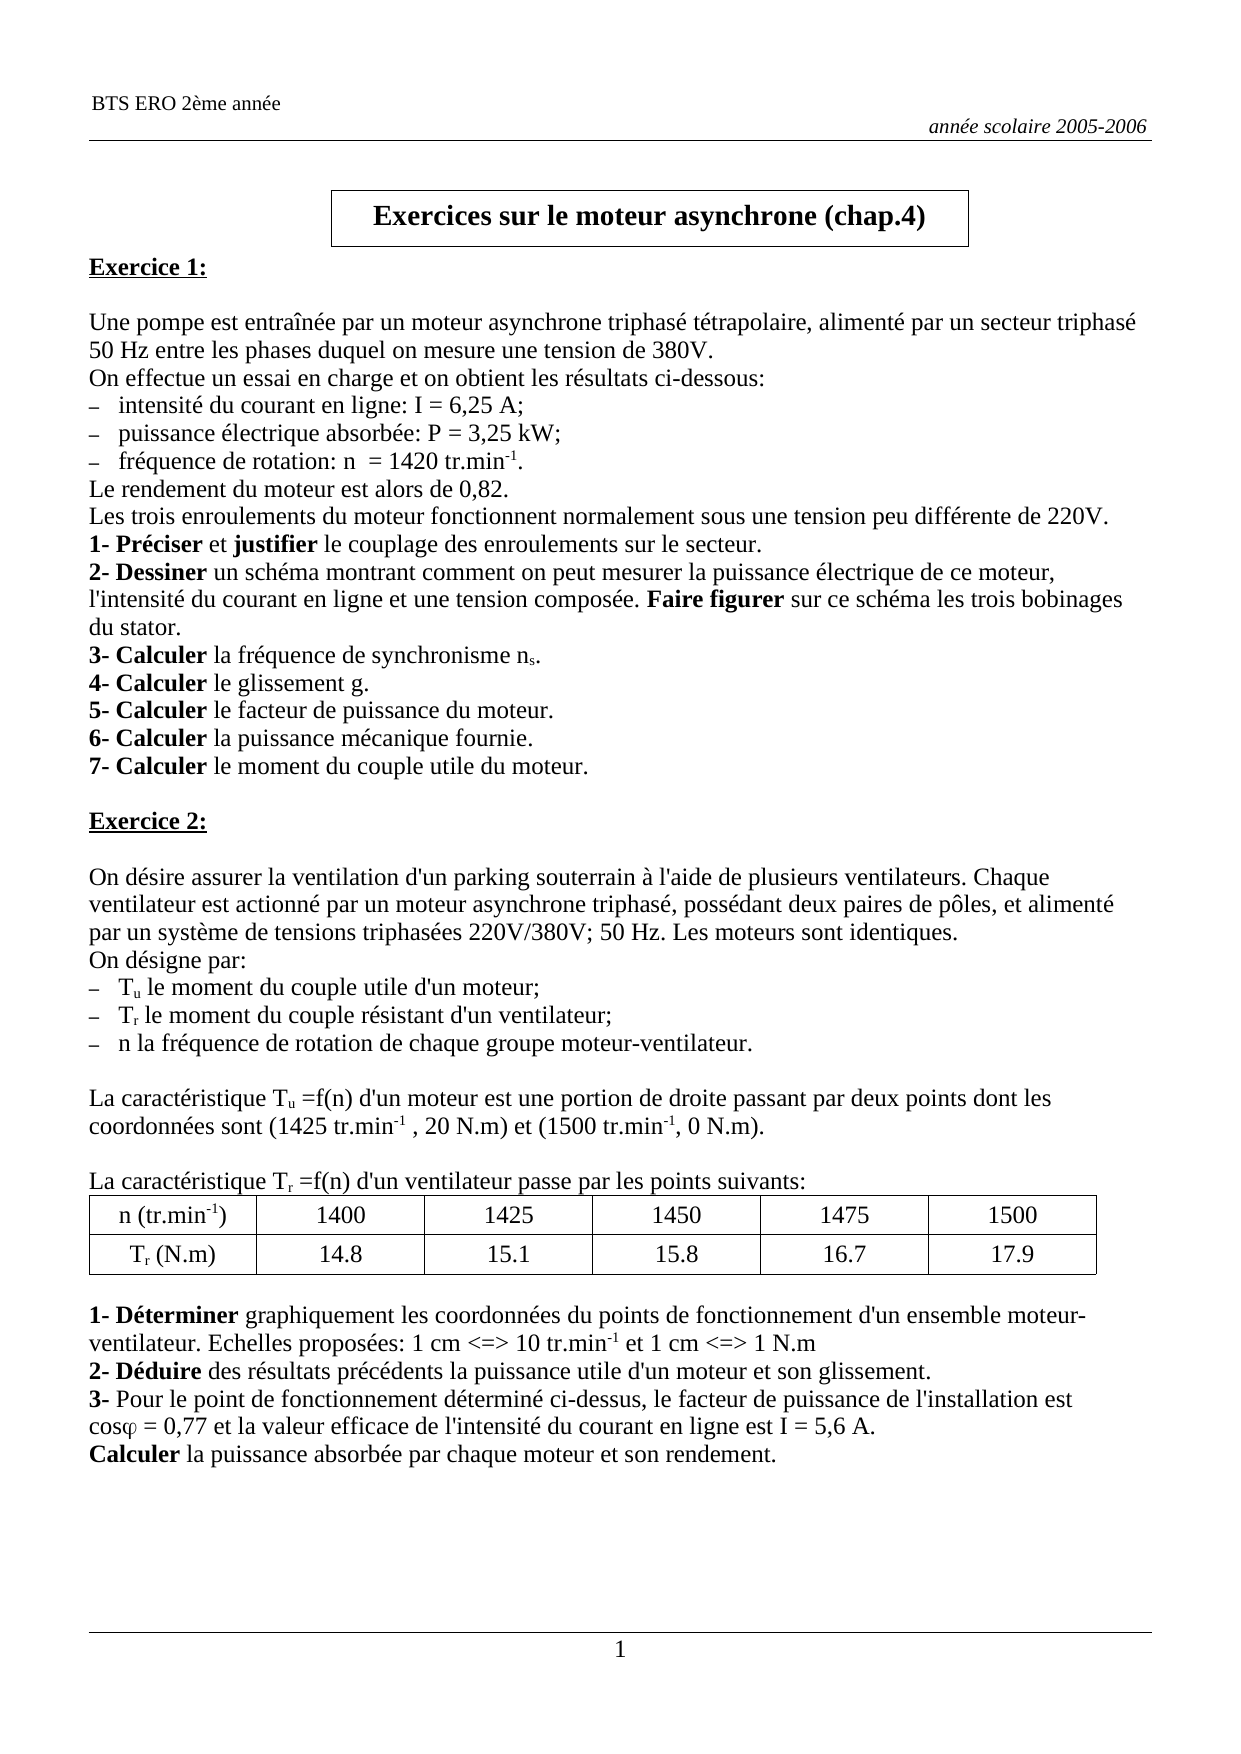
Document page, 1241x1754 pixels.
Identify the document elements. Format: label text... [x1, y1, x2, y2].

text Le rendement du moteur est alors de 0,82. [88, 475, 1152, 502]
list puissance électrique absorbée: P = 3,25 kW; [88, 419, 1152, 447]
table_cell 14,8 [257, 1235, 424, 1274]
table_header 1400 [257, 1196, 424, 1234]
text On désire assurer la ventilation d'un parking souterrain à l'aide de plusieurs ventilateurs. Chaque ventilateur est actionné par un moteur asynchrone triphasé, possédant deux paires de pôles, et alimenté par un système de tensions triphasées 220V/380V; 50 Hz. Les moteurs sont identiques. [88, 863, 1152, 946]
text Exercice 1: [88, 253, 1152, 281]
text On effectue un essai en charge et on obtient les résultats ci-dessous: [88, 364, 1152, 392]
text La caractéristique Tr =f(n) d'un ventilateur passe par les points suivants: [88, 1167, 1152, 1195]
list n la fréquence de rotation de chaque groupe moteur-ventilateur. [88, 1029, 1152, 1057]
list Tu le moment du couple utile d'un moteur; [88, 973, 1152, 1001]
text 5- Calculer le facteur de puissance du moteur. [88, 696, 1152, 724]
text 3- Pour le point de fonctionnement déterminé ci-dessus, le facteur de puissance de l'installation est cosj = 0,77 et la valeur efficace de l'intensité du courant en ligne est I = 5,6 A. [88, 1385, 1152, 1440]
table_header 1475 [761, 1196, 928, 1234]
table_cell 15,1 [425, 1235, 592, 1274]
table_header 1500 [929, 1196, 1096, 1234]
text Exercice 2: [88, 807, 1152, 835]
text La caractéristique Tu =f(n) d'un moteur est une portion de droite passant par deux points dont les coordonnées sont (1425 tr.min-1 , 20 N.m) et (1500 tr.min-1, 0 N.m). [88, 1084, 1152, 1140]
list Tr le moment du couple résistant d'un ventilateur; [88, 1001, 1152, 1029]
text Une pompe est entraînée par un moteur asynchrone triphasé tétrapolaire, alimenté par un secteur triphasé 50 Hz entre les phases duquel on mesure une tension de 380V. [88, 308, 1152, 364]
text On désigne par: [88, 946, 1152, 973]
table_header 1450 [593, 1196, 760, 1234]
text 4- Calculer le glissement g. [88, 669, 1152, 696]
table_cell 16,7 [761, 1235, 928, 1274]
table_cell 17,9 [929, 1235, 1096, 1274]
table_header 1425 [425, 1196, 592, 1234]
table_cell 15,8 [593, 1235, 760, 1274]
text Les trois enroulements du moteur fonctionnent normalement sous une tension peu différente de 220V. [88, 502, 1152, 530]
text 3- Calculer la fréquence de synchronisme ns. [88, 641, 1152, 669]
text Calculer la puissance absorbée par chaque moteur et son rendement. [88, 1440, 1152, 1468]
text 6- Calculer la puissance mécanique fournie. [88, 724, 1152, 752]
table_cell Tr (N.m) [90, 1235, 256, 1274]
table_header n (tr.min-1) [90, 1196, 256, 1234]
text Exercices sur le moteur asynchrone (chap.4) [339, 199, 959, 231]
text 2- Déduire des résultats précédents la puissance utile d'un moteur et son glissement. [88, 1357, 1152, 1385]
text 1- Préciser et justifier le couplage des enroulements sur le secteur. [88, 530, 1152, 558]
text 1- Déterminer graphiquement les coordonnées du points de fonctionnement d'un ensemble moteur-ventilateur. Echelles proposées: 1 cm <=> 10 tr.min-1 et 1 cm <=> 1 N.m [88, 1302, 1152, 1357]
list intensité du courant en ligne: I = 6,25 A; [88, 392, 1152, 419]
text 2- Dessiner un schéma montrant comment on peut mesurer la puissance électrique de ce moteur, l'intensité du courant en ligne et une tension composée. Faire figurer sur ce schéma les trois bobinages du stator. [88, 558, 1152, 641]
text 7- Calculer le moment du couple utile du moteur. [88, 752, 1152, 779]
list fréquence de rotation: n = 1420 tr.min-1. [88, 447, 1152, 475]
